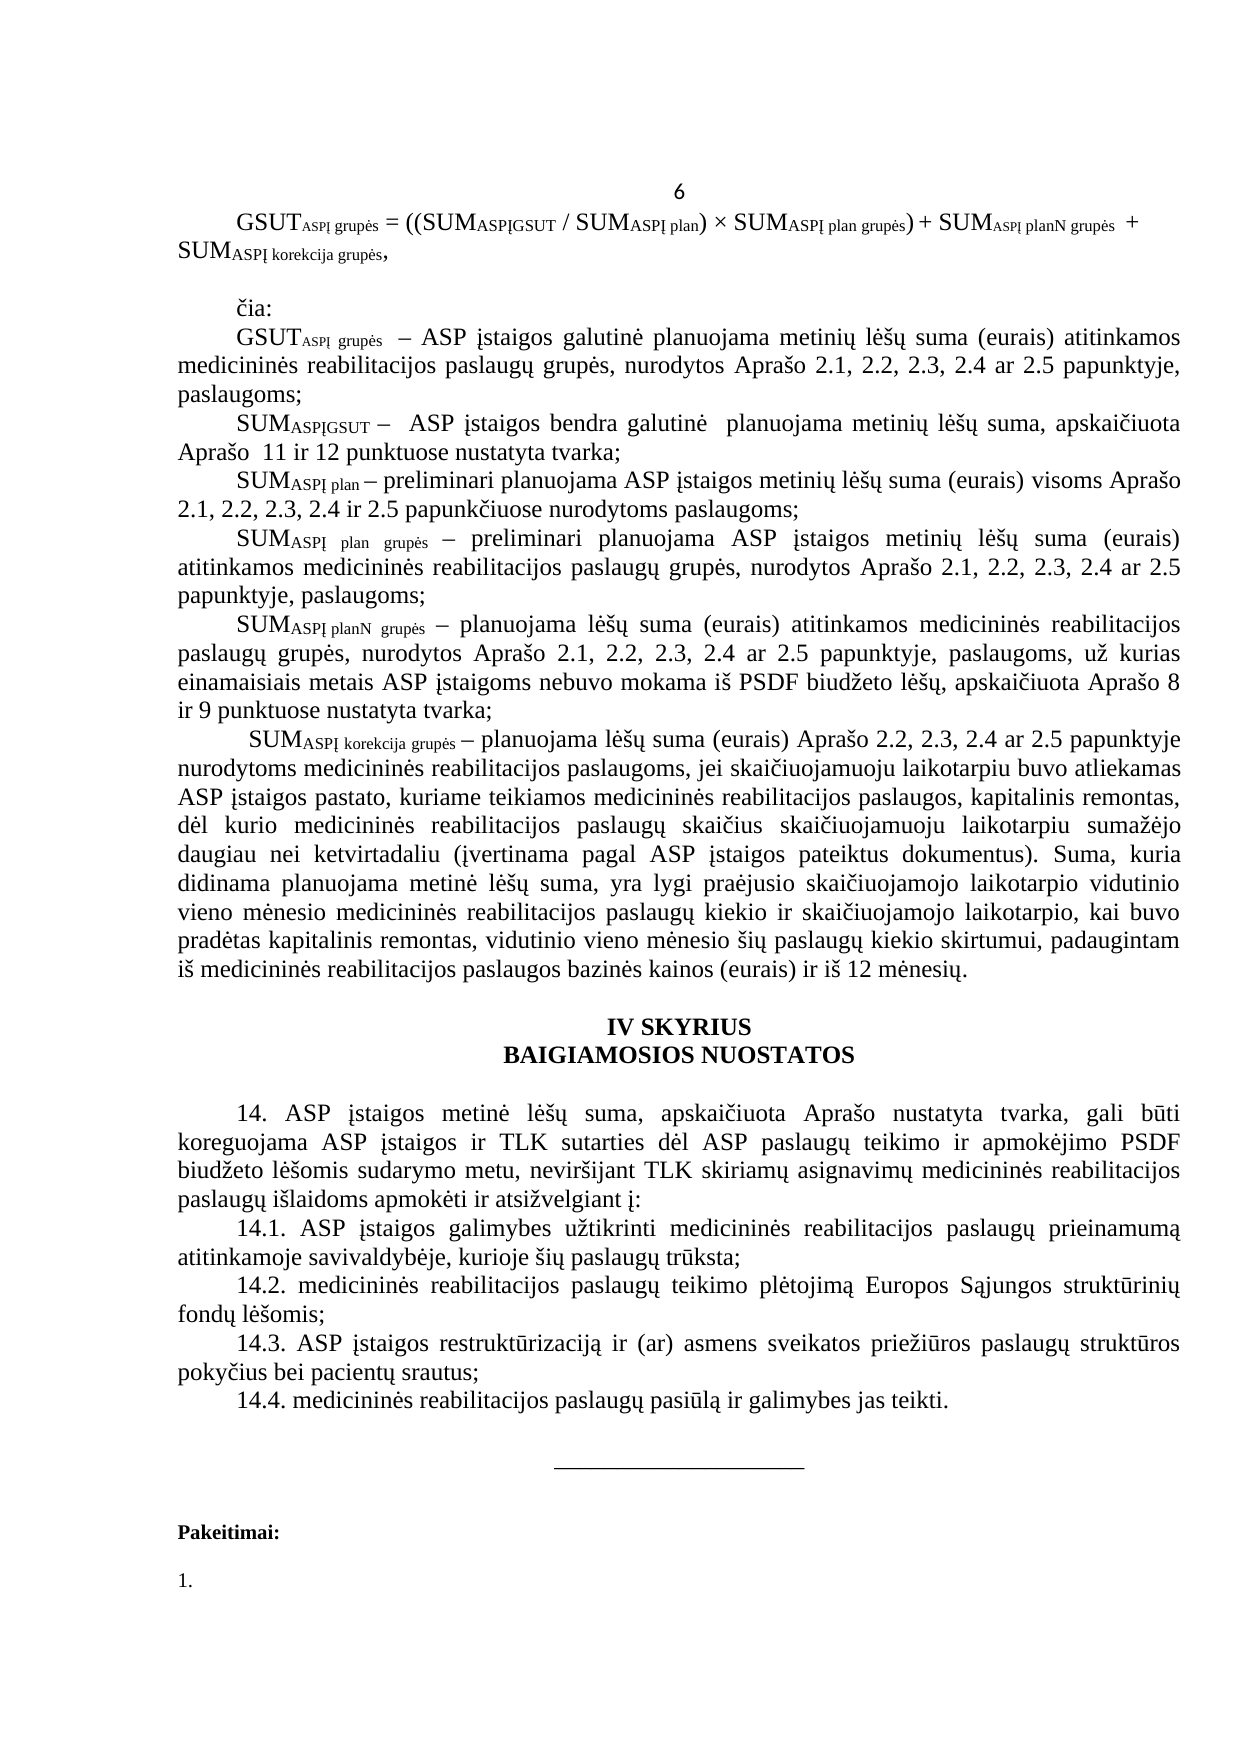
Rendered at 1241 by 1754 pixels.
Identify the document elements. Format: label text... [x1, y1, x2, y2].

text čia: [177, 293, 1181, 322]
text GSUTaspį grupės – ASP įstaigos galutinė planuojama metinių lėšų suma (eurais) atitinkamos medicininės reabilitacijos paslaugų grupės, nurodytos Aprašo 2.1, 2.2, 2.3, 2.4 ar 2.5 papunktyje, paslaugoms; [177, 322, 1181, 408]
text IV SKYRIUS [177, 1012, 1181, 1040]
text SUMASPĮ plan grupės – preliminari planuojama ASP įstaigos metinių lėšų suma (eurais) atitinkamos medicininės reabilitacijos paslaugų grupės, nurodytos Aprašo 2.1, 2.2, 2.3, 2.4 ar 2.5 papunktyje, paslaugoms; [177, 523, 1181, 609]
text ____________________ [177, 1443, 1181, 1472]
text BAIGIAMOSIOS NUOSTATOS [177, 1040, 1181, 1069]
text 14.2. medicininės reabilitacijos paslaugų teikimo plėtojimą Europos Sąjungos struktūrinių fondų lėšomis; [177, 1270, 1181, 1328]
text 1. [177, 1568, 1181, 1592]
text SUMASPĮ plan – preliminari planuojama ASP įstaigos metinių lėšų suma (eurais) visoms Aprašo 2.1, 2.2, 2.3, 2.4 ir 2.5 papunkčiuose nurodytoms paslaugoms; [177, 465, 1181, 523]
text 14. ASP įstaigos metinė lėšų suma, apskaičiuota Aprašo nustatyta tvarka, gali būti koreguojama ASP įstaigos ir TLK sutarties dėl ASP paslaugų teikimo ir apmokėjimo PSDF biudžeto lėšomis sudarymo metu, neviršijant TLK skiriamų asignavimų medicininės reabilitacijos paslaugų išlaidoms apmokėti ir atsižvelgiant į: [177, 1098, 1181, 1213]
text Pakeitimai: [177, 1520, 1181, 1544]
text 14.3. ASP įstaigos restruktūrizaciją ir (ar) asmens sveikatos priežiūros paslaugų struktūros pokyčius bei pacientų srautus; [177, 1328, 1181, 1385]
text SUMASPĮ korekcija grupės – planuojama lėšų suma (eurais) Aprašo 2.2, 2.3, 2.4 ar 2.5 papunktyje nurodytoms medicininės reabilitacijos paslaugoms, jei skaičiuojamuoju laikotarpiu buvo atliekamas ASP įstaigos pastato, kuriame teikiamos medicininės reabilitacijos paslaugos, kapitalinis remontas, dėl kurio medicininės reabilitacijos paslaugų skaičius skaičiuojamuoju laikotarpiu sumažėjo daugiau nei ketvirtadaliu (įvertinama pagal ASP įstaigos pateiktus dokumentus). Suma, kuria didinama planuojama metinė lėšų suma, yra lygi praėjusio skaičiuojamojo laikotarpio vidutinio vieno mėnesio medicininės reabilitacijos paslaugų kiekio ir skaičiuojamojo laikotarpio, kai buvo pradėtas kapitalinis remontas, vidutinio vieno mėnesio šių paslaugų kiekio skirtumui, padaugintam iš medicininės reabilitacijos paslaugos bazinės kainos (eurais) ir iš 12 mėnesių. [177, 724, 1181, 983]
text SUMASPĮ planN grupės – planuojama lėšų suma (eurais) atitinkamos medicininės reabilitacijos paslaugų grupės, nurodytos Aprašo 2.1, 2.2, 2.3, 2.4 ar 2.5 papunktyje, paslaugoms, už kurias einamaisiais metais ASP įstaigoms nebuvo mokama iš PSDF biudžeto lėšų, apskaičiuota Aprašo 8 ir 9 punktuose nustatyta tvarka; [177, 609, 1181, 724]
text 14.4. medicininės reabilitacijos paslaugų pasiūlą ir galimybes jas teikti. [177, 1385, 1181, 1414]
text SUMASPĮGSUT – ASP įstaigos bendra galutinė planuojama metinių lėšų suma, apskaičiuota Aprašo 11 ir 12 punktuose nustatyta tvarka; [177, 408, 1181, 465]
text GSUTaspį grupės = ((SUMASPĮGSUT / SUMASPĮ plan) × SUMASPĮ plan grupės) + SUMaspį planN grupės + SUMASPĮ korekcija grupės, [177, 207, 1181, 264]
text 14.1. ASP įstaigos galimybes užtikrinti medicininės reabilitacijos paslaugų prieinamumą atitinkamoje savivaldybėje, kurioje šių paslaugų trūksta; [177, 1213, 1181, 1270]
